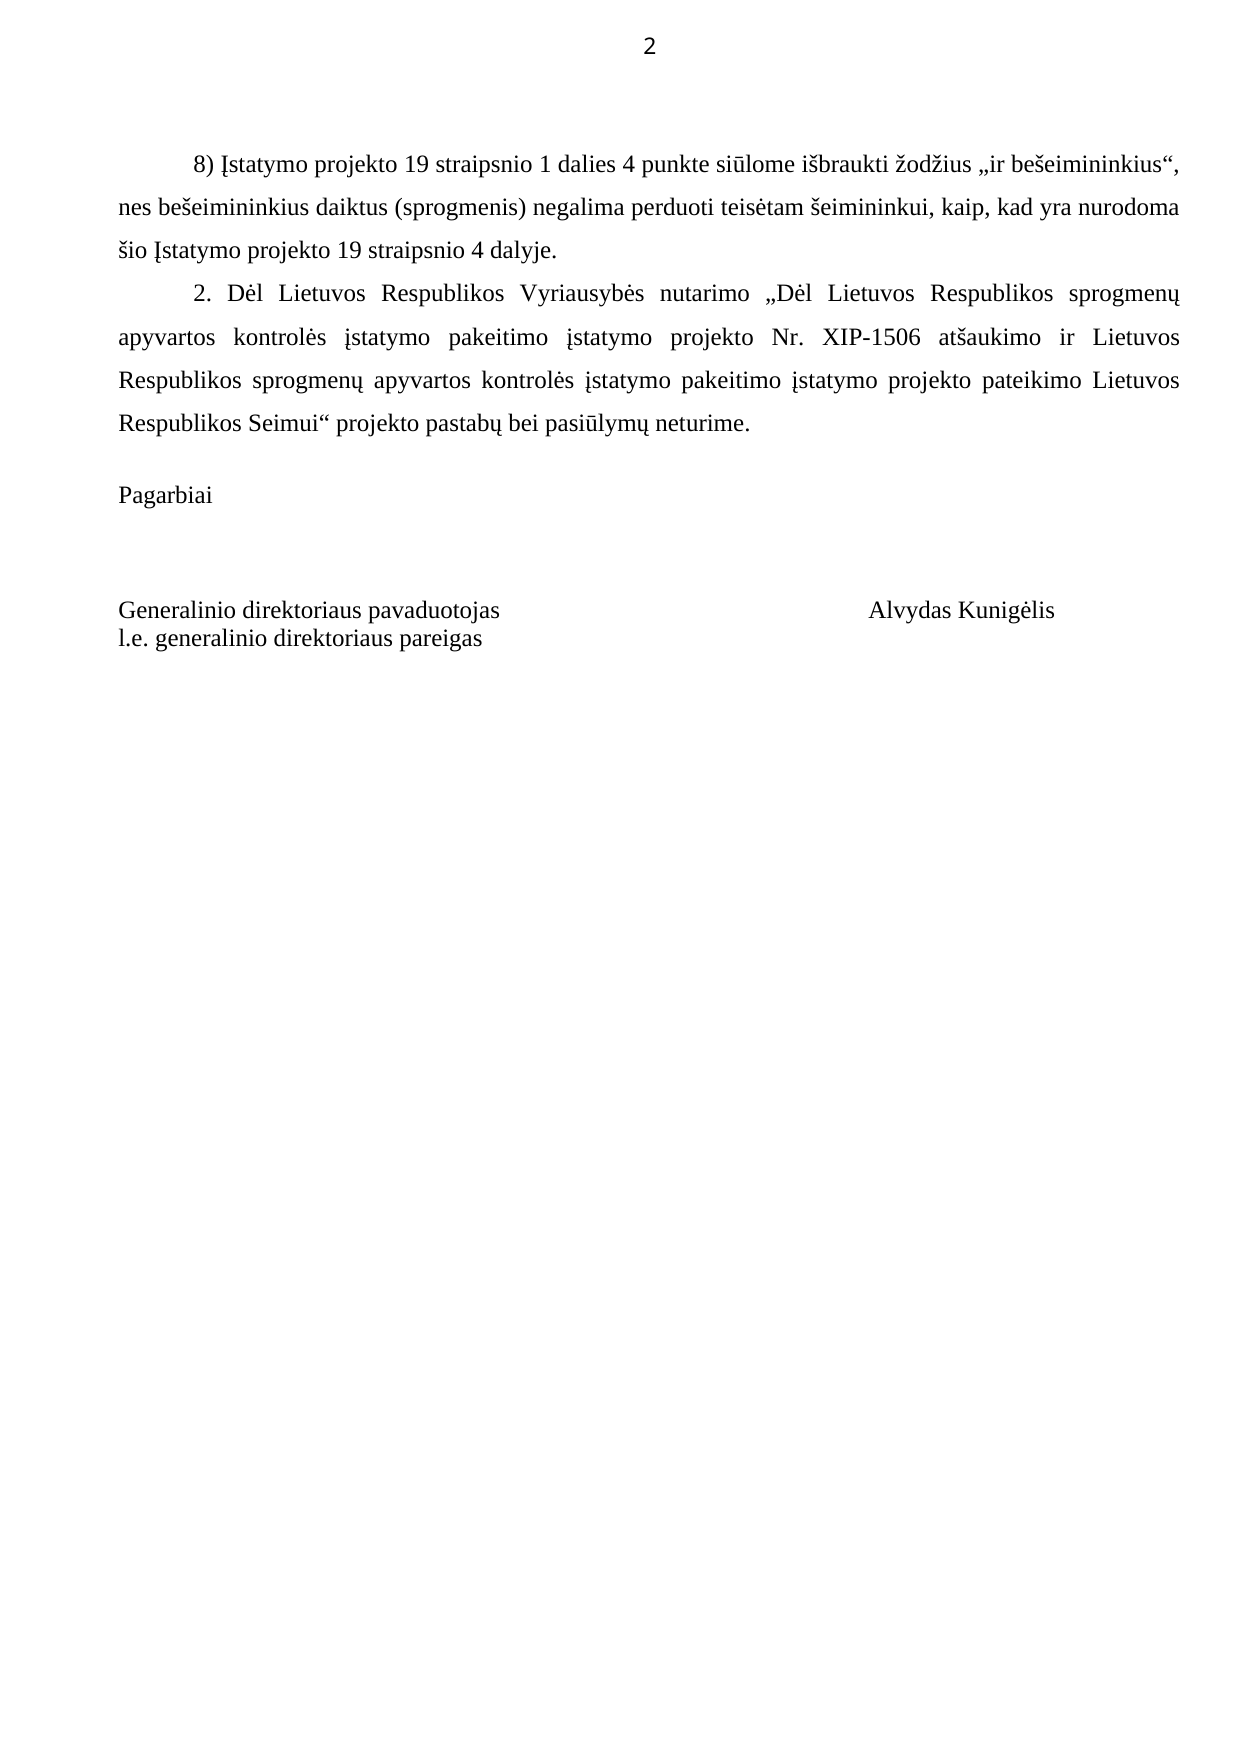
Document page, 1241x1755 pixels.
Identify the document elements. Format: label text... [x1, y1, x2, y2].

text Generalinio direktoriaus pavaduotojas Alvydas Kunigėlis [118, 595, 1181, 623]
text l.e. generalinio direktoriaus pareigas [118, 623, 1181, 652]
text Pagarbiai [118, 480, 1181, 508]
text 8) Įstatymo projekto 19 straipsnio 1 dalies 4 punkte siūlome išbraukti žodžius „ir bešeimininkius“, nes bešeimininkius daiktus (sprogmenis) negalima perduoti teisėtam šeimininkui, kaip, kad yra nurodoma šio Įstatymo projekto 19 straipsnio 4 dalyje. [118, 116, 1181, 264]
text 2. Dėl Lietuvos Respublikos Vyriausybės nutarimo „Dėl Lietuvos Respublikos sprogmenų apyvartos kontrolės įstatymo pakeitimo įstatymo projekto Nr. XIP-1506 atšaukimo ir Lietuvos Respublikos sprogmenų apyvartos kontrolės įstatymo pakeitimo įstatymo projekto pateikimo Lietuvos Respublikos Seimui“ projekto pastabų bei pasiūlymų neturime. [118, 278, 1181, 437]
